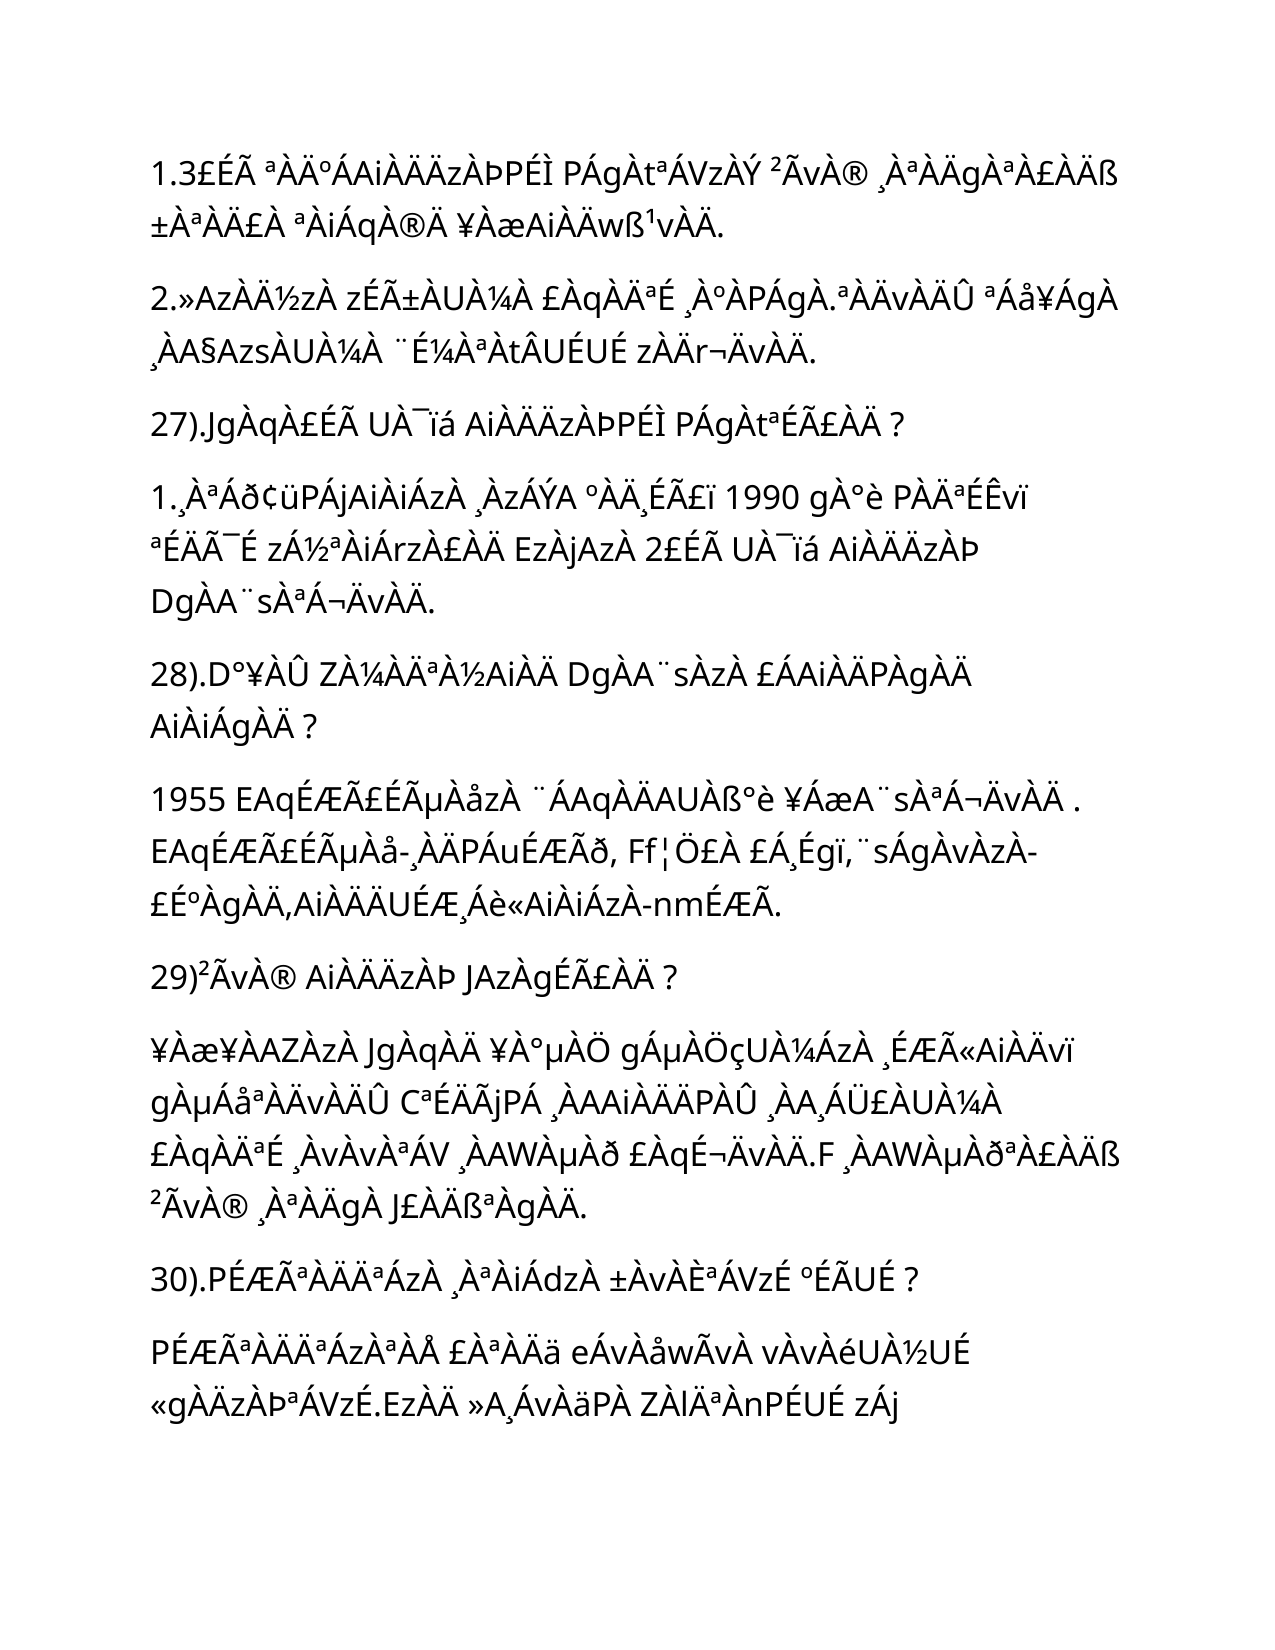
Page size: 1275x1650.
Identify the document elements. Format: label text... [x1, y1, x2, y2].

text ¥Àæ¥ÀAZÀzÀ JgÀqÀÄ ¥À°µÀÖ gÁµÀÖçUÀ¼ÁzÀ ¸ÉÆÃ«AiÀÄvï gÀµÁåªÀÄvÀÄÛ CªÉÄÃjPÁ ¸ÀAAiÀÄÄPÀÛ ¸ÀA¸ÁÜ£ÀUÀ¼À £ÀqÀÄªÉ ¸ÀvÀvÀªÁV ¸ÀAWÀµÀð £ÀqÉ¬ÄvÀÄ.F ¸ÀAWÀµÀðªÀ£ÀÄß ²ÃvÀ® ¸ÀªÀÄgÀ J£ÀÄßªÀgÀÄ. [150, 1026, 1125, 1228]
text 2.»AzÀÄ½zÀ zÉÃ±ÀUÀ¼À £ÀqÀÄªÉ ¸ÀºÀPÁgÀ.ªÀÄvÀÄÛ ªÁå¥ÁgÀ ¸ÀA§AzsÀUÀ¼À ¨É¼ÀªÀtÂUÉUÉ zÀÄr¬ÄvÀÄ. [150, 275, 1125, 373]
text 1.3£ÉÃ ªÀÄºÁAiÀÄÄzÀÞPÉÌ PÁgÀtªÁVzÀÝ ²ÃvÀ® ¸ÀªÀÄgÀªÀ£ÀÄß ±ÀªÀÄ£À ªÀiÁqÀ®Ä ¥ÀæAiÀÄwß¹vÀÄ. [150, 150, 1125, 248]
text 30).PÉÆÃªÀÄÄªÁzÀ ¸ÀªÀiÁdzÀ ±ÀvÀÈªÁVzÉ ºÉÃUÉ ? [150, 1256, 1125, 1301]
text 1.¸ÀªÁð¢üPÁjAiÀiÁzÀ ¸ÀzÁÝA ºÀÄ¸ÉÃ£ï 1990 gÀ°è PÀÄªÉÊvï ªÉÄÃ¯É zÁ½ªÀiÁrzÀ£ÀÄ EzÀjAzÀ 2£ÉÃ UÀ¯ïá AiÀÄÄzÀÞ DgÀA¨sÀªÁ¬ÄvÀÄ. [150, 473, 1125, 623]
text 27).JgÀqÀ£ÉÃ UÀ¯ïá AiÀÄÄzÀÞPÉÌ PÁgÀtªÉÃ£ÀÄ ? [150, 400, 1125, 446]
text 29)²ÃvÀ® AiÀÄÄzÀÞ JAzÀgÉÃ£ÀÄ ? [150, 953, 1125, 999]
text 1955 EAqÉÆÃ£ÉÃµÀåzÀ ¨ÁAqÀÄAUÀß°è ¥ÁæA¨sÀªÁ¬ÄvÀÄ . EAqÉÆÃ£ÉÃµÀå-¸ÀÄPÁuÉÆÃð, Ff¦Ö£À £Á¸Égï,¨sÁgÀvÀzÀ-£ÉºÀgÀÄ,AiÀÄÄUÉÆ¸Áè«AiÀiÁzÀ-nmÉÆÃ. [150, 776, 1125, 926]
text 28).D°¥ÀÛ ZÀ¼ÀÄªÀ½AiÀÄ DgÀA¨sÀzÀ £ÁAiÀÄPÀgÀÄ AiÀiÁgÀÄ ? [150, 651, 1125, 748]
text PÉÆÃªÀÄÄªÁzÀªÀÅ £ÀªÀÄä eÁvÀåwÃvÀ vÀvÀéUÀ½UÉ «gÀÄzÀÞªÁVzÉ.EzÀÄ »A¸ÁvÀäPÀ ZÀlÄªÀnPÉUÉ zÁj [150, 1329, 1125, 1427]
